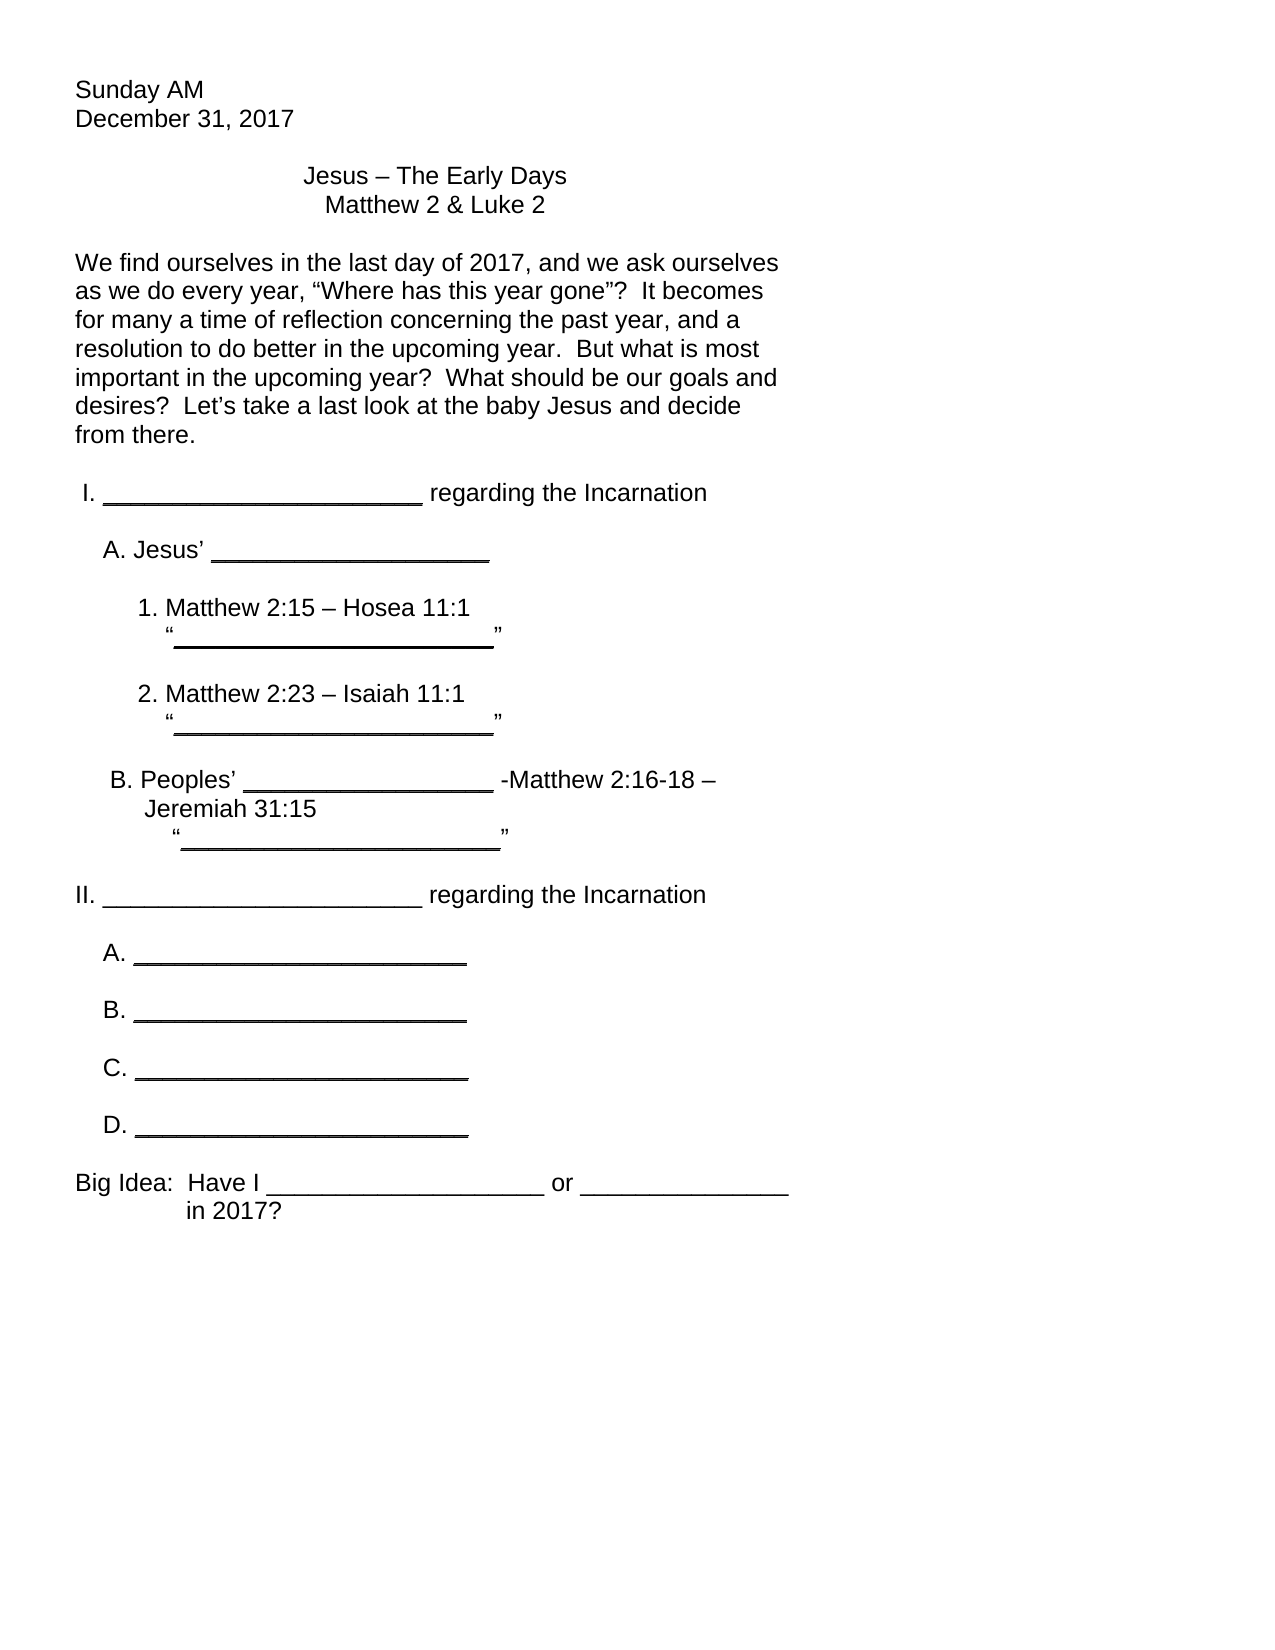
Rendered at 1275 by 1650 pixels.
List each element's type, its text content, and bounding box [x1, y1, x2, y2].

text Jeremiah 31:15 [75, 794, 795, 822]
text D. ________________________ [75, 1110, 795, 1139]
text A. ________________________ [75, 937, 795, 966]
text A. Jesus’ ____________________ [75, 535, 795, 564]
text C. ________________________ [75, 1052, 795, 1081]
text in 2017? [75, 1196, 795, 1225]
text “_______________________” [75, 822, 795, 851]
text I. _______________________ regarding the Incarnation [75, 477, 795, 506]
text “_______________________” [75, 707, 795, 736]
text Jesus – The Early Days [75, 161, 795, 190]
text B. Peoples’ __________________ -Matthew 2:16-18 – [75, 765, 795, 794]
text Matthew 2 & Luke 2 [75, 190, 795, 219]
text We find ourselves in the last day of 2017, and we ask ourselves as we do every year, “Where has this year gone”? It becomes for many a time of reflection concerning the past year, and a resolution to do better in the upcoming year. But what is most important in the upcoming year? What should be our goals and desires? Let’s take a last look at the baby Jesus and decide from there. [75, 247, 795, 449]
text December 31, 2017 [75, 104, 795, 132]
text B. ________________________ [75, 995, 795, 1024]
text II. _______________________ regarding the Incarnation [75, 880, 795, 909]
text Big Idea: Have I ____________________ or _______________ [75, 1167, 795, 1196]
text 1. Matthew 2:15 – Hosea 11:1 [75, 592, 795, 621]
text 2. Matthew 2:23 – Isaiah 11:1 [75, 679, 795, 707]
text “_______________________” [75, 621, 795, 650]
text Sunday AM [75, 75, 795, 104]
